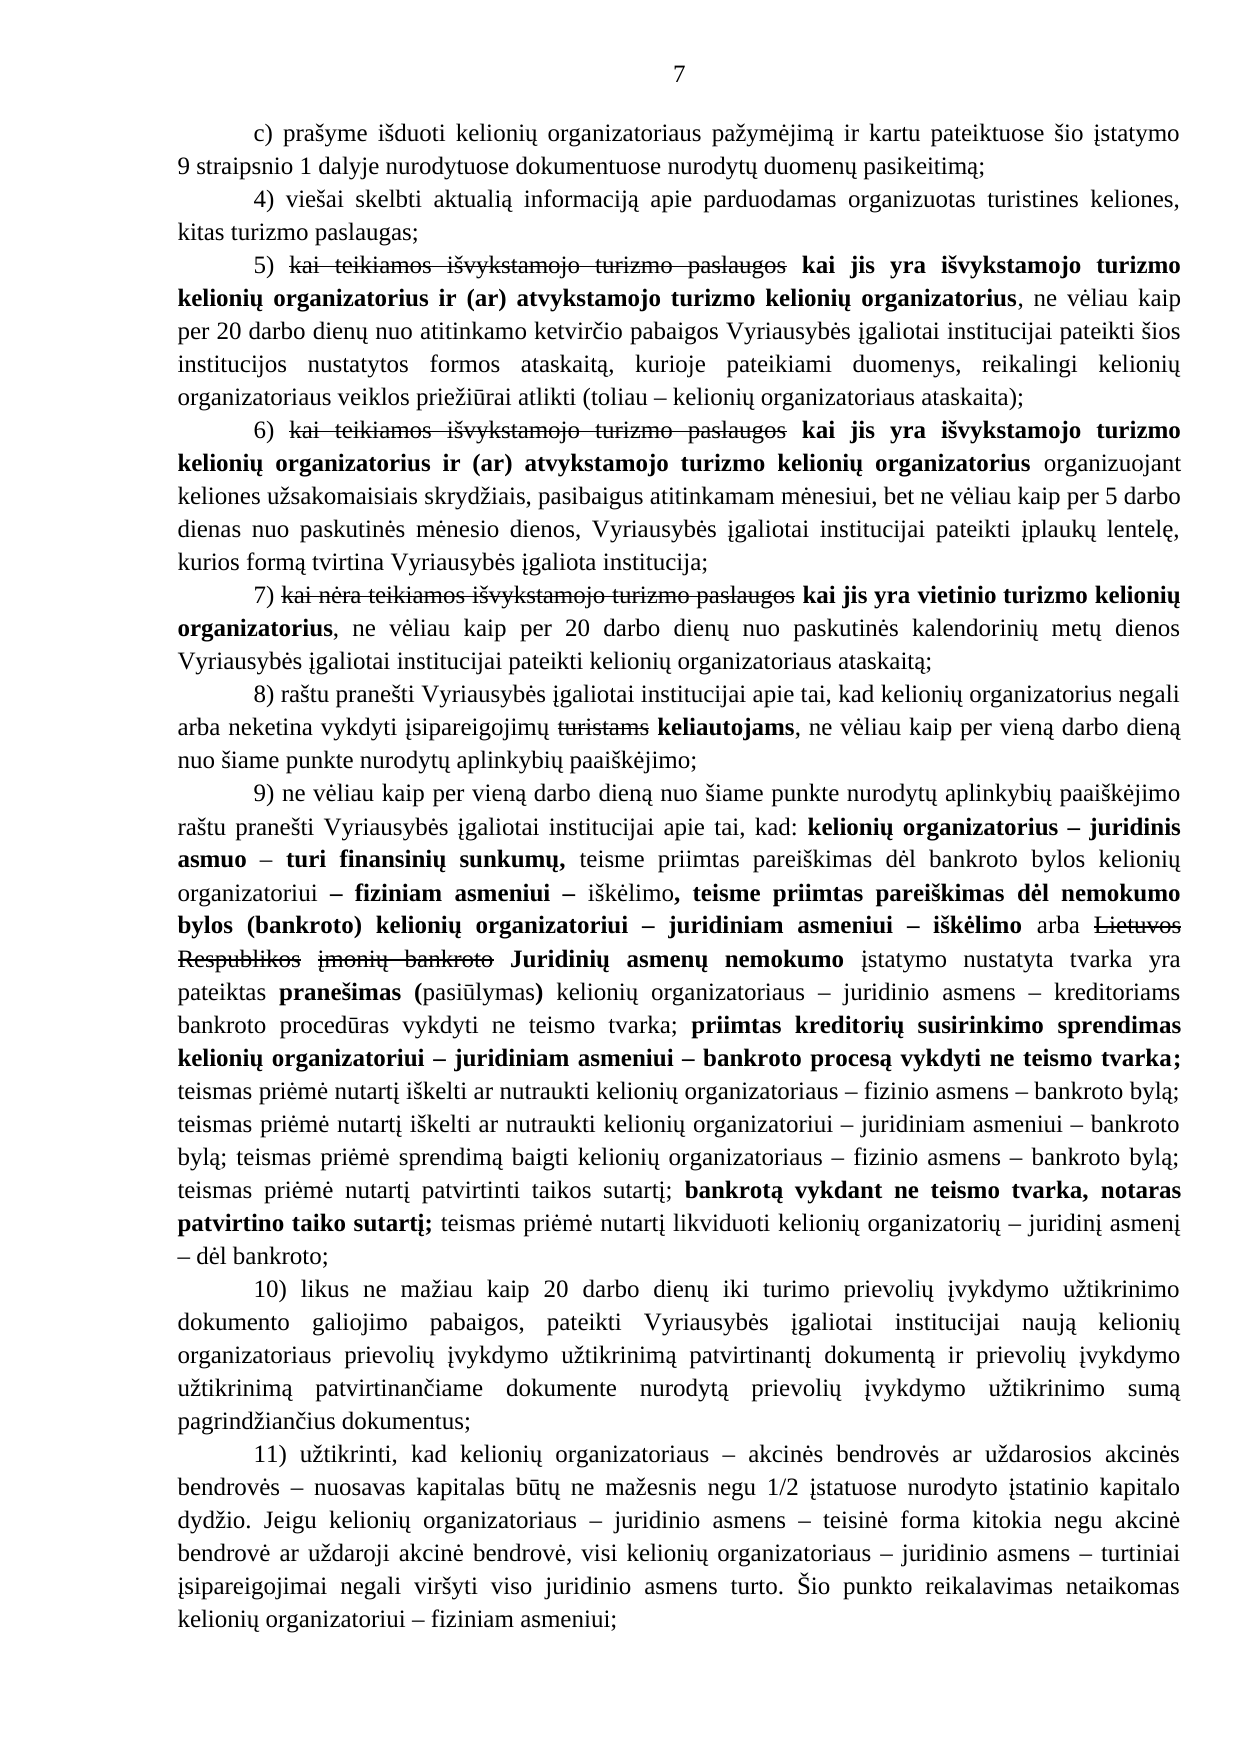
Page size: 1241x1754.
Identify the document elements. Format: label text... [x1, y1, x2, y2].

text 8) raštu pranešti Vyriausybės įgaliotai institucijai apie tai, kad kelionių organizatorius negali arba neketina vykdyti įsipareigojimų turistams keliautojams, ne vėliau kaip per vieną darbo dieną nuo šiame punkte nurodytų aplinkybių paaiškėjimo; [177, 679, 1181, 774]
text 11) užtikrinti, kad kelionių organizatoriaus – akcinės bendrovės ar uždarosios akcinės bendrovės – nuosavas kapitalas būtų ne mažesnis negu 1/2 įstatuose nurodyto įstatinio kapitalo dydžio. Jeigu kelionių organizatoriaus – juridinio asmens – teisinė forma kitokia negu akcinė bendrovė ar uždaroji akcinė bendrovė, visi kelionių organizatoriaus – juridinio asmens – turtiniai įsipareigojimai negali viršyti viso juridinio asmens turto. Šio punkto reikalavimas netaikomas kelionių organizatoriui – fiziniam asmeniui; [177, 1439, 1181, 1633]
text 9) ne vėliau kaip per vieną darbo dieną nuo šiame punkte nurodytų aplinkybių paaiškėjimo raštu pranešti Vyriausybės įgaliotai institucijai apie tai, kad: kelionių organizatorius – juridinis asmuo – turi finansinių sunkumų, teisme priimtas pareiškimas dėl bankroto bylos kelionių organizatoriui – fiziniam asmeniui – iškėlimo, teisme priimtas pareiškimas dėl nemokumo bylos (bankroto) kelionių organizatoriui – juridiniam asmeniui – iškėlimo arba Lietuvos Respublikos įmonių bankroto Juridinių asmenų nemokumo įstatymo nustatyta tvarka yra pateiktas pranešimas (pasiūlymas) kelionių organizatoriaus – juridinio asmens – kreditoriams bankroto procedūras vykdyti ne teismo tvarka; priimtas kreditorių susirinkimo sprendimas kelionių organizatoriui – juridiniam asmeniui – bankroto procesą vykdyti ne teismo tvarka; teismas priėmė nutartį iškelti ar nutraukti kelionių organizatoriaus – fizinio asmens – bankroto bylą; teismas priėmė nutartį iškelti ar nutraukti kelionių organizatoriui – juridiniam asmeniui – bankroto bylą; teismas priėmė sprendimą baigti kelionių organizatoriaus – fizinio asmens – bankroto bylą; teismas priėmė nutartį patvirtinti taikos sutartį; bankrotą vykdant ne teismo tvarka, notaras patvirtino taiko sutartį; teismas priėmė nutartį likviduoti kelionių organizatorių – juridinį asmenį – dėl bankroto; [177, 778, 1181, 1269]
text 4) viešai skelbti aktualią informaciją apie parduodamas organizuotas turistines keliones, kitas turizmo paslaugas; [177, 184, 1181, 246]
text 10) likus ne mažiau kaip 20 darbo dienų iki turimo prievolių įvykdymo užtikrinimo dokumento galiojimo pabaigos, pateikti Vyriausybės įgaliotai institucijai naują kelionių organizatoriaus prievolių įvykdymo užtikrinimą patvirtinantį dokumentą ir prievolių įvykdymo užtikrinimą patvirtinančiame dokumente nurodytą prievolių įvykdymo užtikrinimo sumą pagrindžiančius dokumentus; [177, 1274, 1181, 1435]
text 6) kai teikiamos išvykstamojo turizmo paslaugos kai jis yra išvykstamojo turizmo kelionių organizatorius ir (ar) atvykstamojo turizmo kelionių organizatorius organizuojant keliones užsakomaisiais skrydžiais, pasibaigus atitinkamam mėnesiui, bet ne vėliau kaip per 5 darbo dienas nuo paskutinės mėnesio dienos, Vyriausybės įgaliotai institucijai pateikti įplaukų lentelę, kurios formą tvirtina Vyriausybės įgaliota institucija; [177, 415, 1181, 576]
text 5) kai teikiamos išvykstamojo turizmo paslaugos kai jis yra išvykstamojo turizmo kelionių organizatorius ir (ar) atvykstamojo turizmo kelionių organizatorius, ne vėliau kaip per 20 darbo dienų nuo atitinkamo ketvirčio pabaigos Vyriausybės įgaliotai institucijai pateikti šios institucijos nustatytos formos ataskaitą, kurioje pateikiami duomenys, reikalingi kelionių organizatoriaus veiklos priežiūrai atlikti (toliau – kelionių organizatoriaus ataskaita); [177, 250, 1181, 411]
text 7) kai nėra teikiamos išvykstamojo turizmo paslaugos kai jis yra vietinio turizmo kelionių organizatorius, ne vėliau kaip per 20 darbo dienų nuo paskutinės kalendorinių metų dienos Vyriausybės įgaliotai institucijai pateikti kelionių organizatoriaus ataskaitą; [177, 580, 1181, 675]
text c) prašyme išduoti kelionių organizatoriaus pažymėjimą ir kartu pateiktuose šio įstatymo 9 straipsnio 1 dalyje nurodytuose dokumentuose nurodytų duomenų pasikeitimą; [177, 118, 1181, 180]
